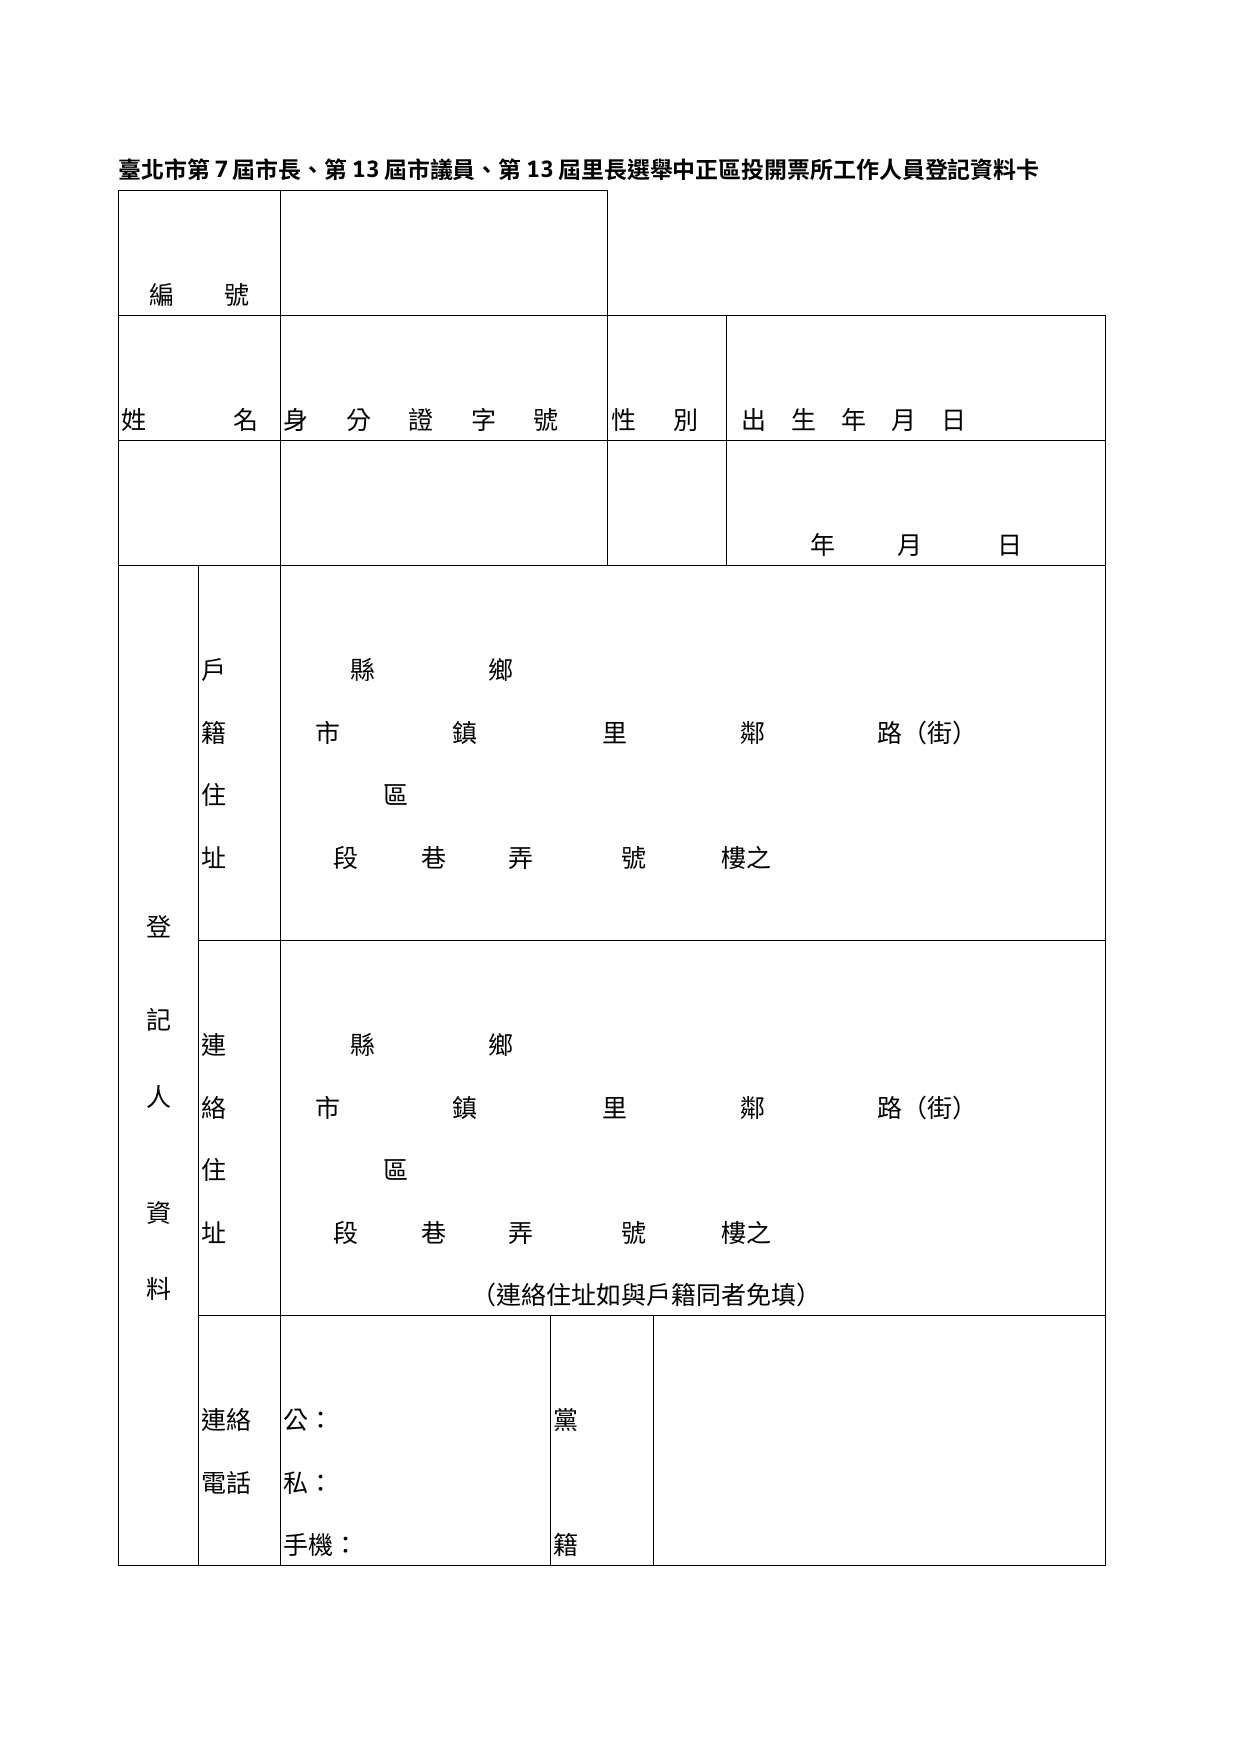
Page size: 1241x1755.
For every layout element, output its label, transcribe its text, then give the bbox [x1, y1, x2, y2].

table_cell 身 分 證 字 號 [281, 316, 607, 439]
table_header [608, 190, 1106, 314]
table_cell [654, 1316, 1105, 1564]
table_cell 連 絡 住 址 [199, 941, 280, 1314]
table_cell [281, 441, 607, 564]
table_cell 登 記 人 資 料 [119, 566, 198, 1564]
table_cell 縣 鄉 市 鎮 里 鄰 路（街） 區 段 巷 弄 號 樓之 [281, 566, 1105, 939]
table_cell 性 別 [608, 316, 726, 439]
table_cell 黨 籍 [551, 1316, 653, 1564]
table_cell 出 生 年 月 日 [727, 316, 1105, 439]
table_header 編 號 [119, 191, 280, 314]
table_cell 年 月 日 [727, 441, 1105, 564]
table_cell 連絡 電話 [199, 1316, 280, 1564]
table_cell [608, 441, 726, 564]
table_cell 戶 籍 住 址 [199, 566, 280, 939]
table_cell [119, 441, 280, 564]
table_cell 縣 鄉 市 鎮 里 鄰 路（街） 區 段 巷 弄 號 樓之 （連絡住址如與戶籍同者免填） [281, 941, 1105, 1314]
text 臺北市第7屆市長、第13屆市議員、第13屆里長選舉中正區投開票所工作人員登記資料卡 [118, 127, 1122, 189]
table_cell 公： 私： 手機： [281, 1316, 550, 1564]
table_cell 姓 名 [119, 316, 280, 439]
table_header [281, 191, 607, 314]
